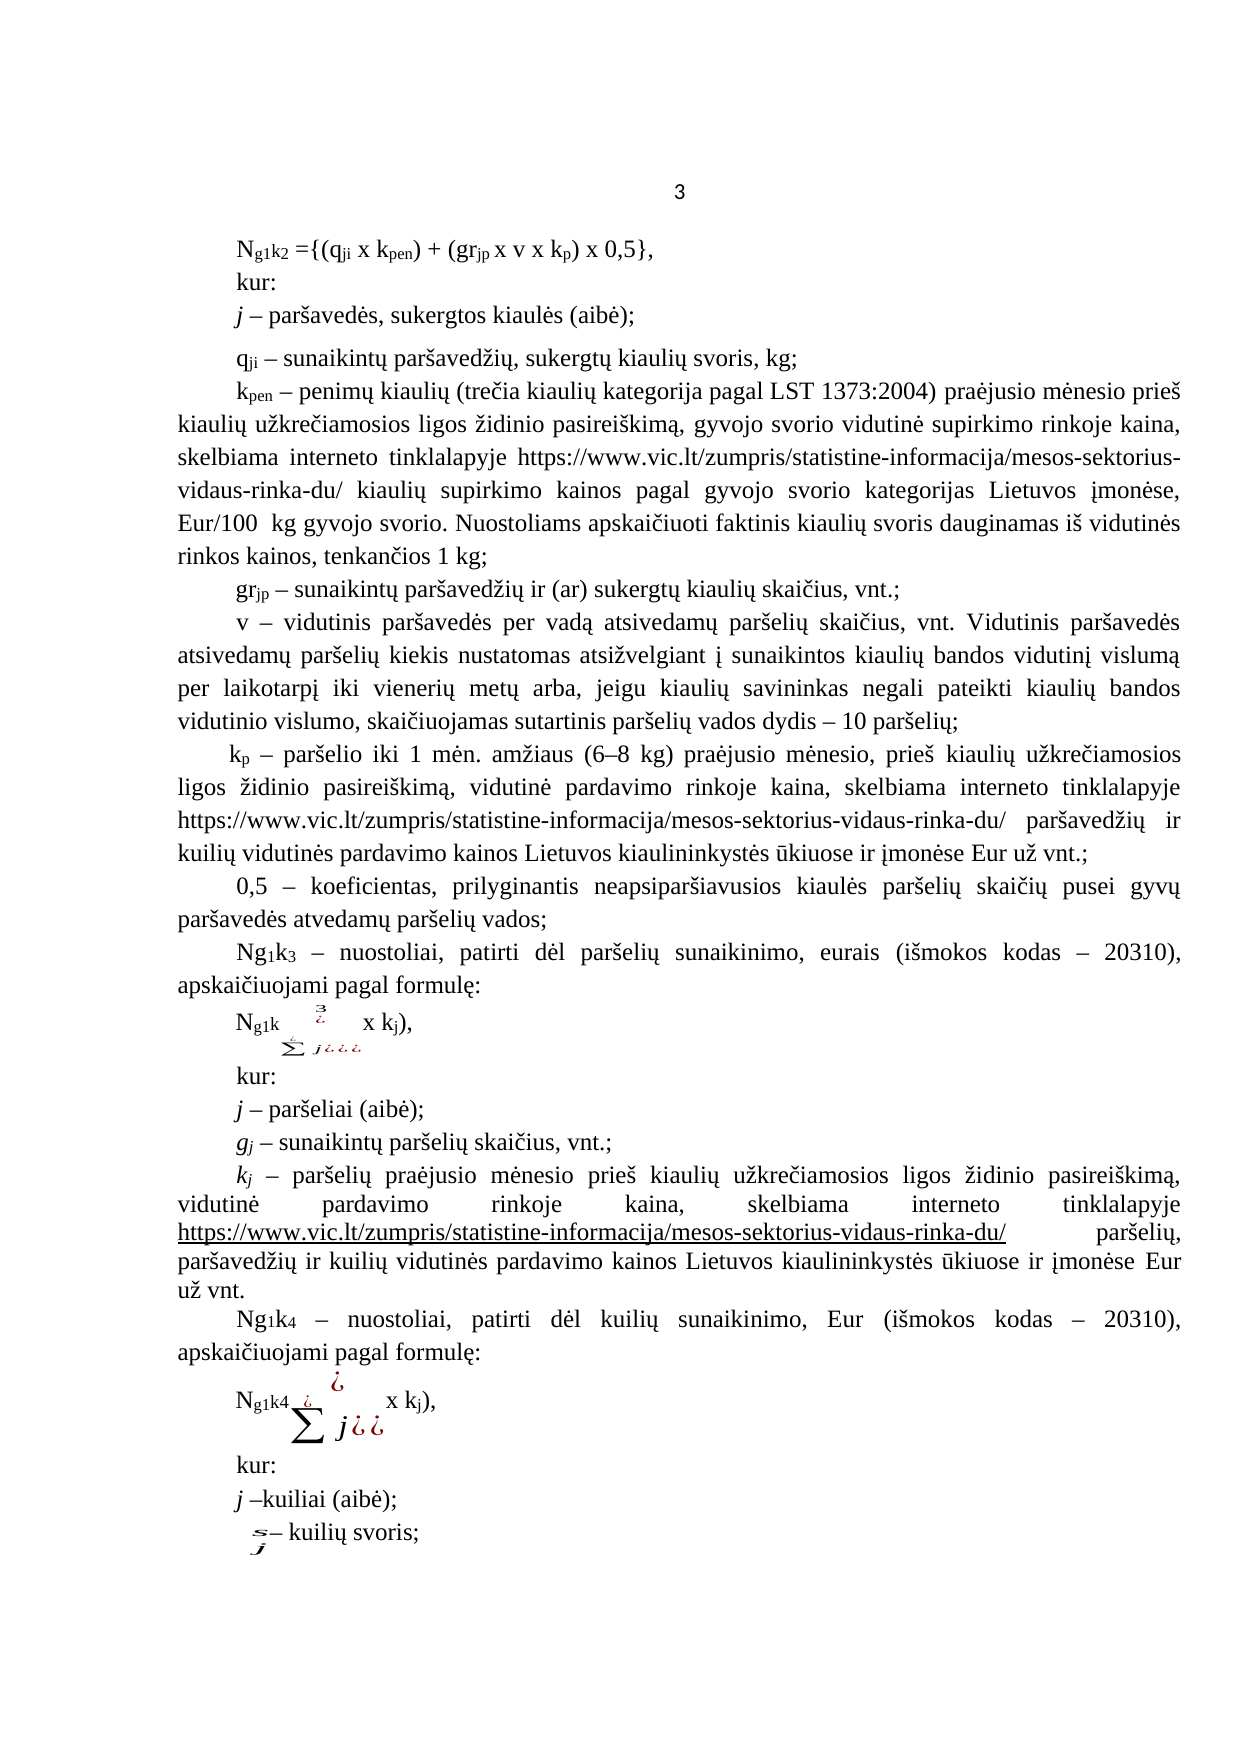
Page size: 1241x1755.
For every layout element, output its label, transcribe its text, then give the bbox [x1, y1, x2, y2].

text kpen – penimų kiaulių (trečia kiaulių kategorija pagal LST 1373:2004) praėjusio mėnesio prieš kiaulių užkrečiamosios ligos židinio pasireiškimą, gyvojo svorio vidutinė supirkimo rinkoje kaina, skelbiama interneto tinklalapyje https://www.vic.lt/zumpris/statistine-informacija/mesos-sektorius-vidaus-rinka-du/ kiaulių supirkimo kainos pagal gyvojo svorio kategorijas Lietuvos įmonėse, Eur/100 kg gyvojo svorio. Nuostoliams apskaičiuoti faktinis kiaulių svoris dauginamas iš vidutinės rinkos kainos, tenkančios 1 kg; [177, 376, 1181, 570]
text v – vidutinis paršavedės per vadą atsivedamų paršelių skaičius, vnt. Vidutinis paršavedės atsivedamų paršelių kiekis nustatomas atsižvelgiant į sunaikintos kiaulių bandos vidutinį vislumą per laikotarpį iki vienerių metų arba, jeigu kiaulių savininkas negali pateikti kiaulių bandos vidutinio vislumo, skaičiuojamas sutartinis paršelių vados dydis – 10 paršelių; [177, 607, 1181, 735]
text – kuilių svoris; [177, 1517, 1181, 1555]
text Ng1k4x kj), [177, 1370, 1181, 1446]
text kur: [177, 1061, 1181, 1090]
text kur: [177, 1451, 1181, 1479]
text gj – sunaikintų paršelių skaičius, vnt.; [177, 1127, 1181, 1156]
text kj – paršelių praėjusio mėnesio prieš kiaulių užkrečiamosios ligos židinio pasireiškimą, vidutinė pardavimo rinkoje kaina, skelbiama interneto tinklalapyje https://www.vic.lt/zumpris/statistine-informacija/mesos-sektorius-vidaus-rinka-du/ paršelių, paršavedžių ir kuilių vidutinės pardavimo kainos Lietuvos kiaulininkystės ūkiuose ir įmonėse Eur už vnt. [177, 1160, 1181, 1304]
text j – paršeliai (aibė); [177, 1094, 1181, 1123]
text j –kuiliai (aibė); [177, 1484, 1181, 1512]
text Ng1kx kj), [177, 1003, 1181, 1057]
text grjp – sunaikintų paršavedžių ir (ar) sukergtų kiaulių skaičius, vnt.; [177, 574, 1181, 603]
text qji – sunaikintų paršavedžių, sukergtų kiaulių svoris, kg; [177, 343, 1181, 372]
text Ng1k3 – nuostoliai, patirti dėl paršelių sunaikinimo, eurais (išmokos kodas – 20310), apskaičiuojami pagal formulę: [177, 937, 1181, 999]
text Ng1k2 ={(qji x kpen) + (grjp x v x kp) x 0,5}, [177, 234, 1181, 263]
text Ng1k4 – nuostoliai, patirti dėl kuilių sunaikinimo, Eur (išmokos kodas – 20310), apskaičiuojami pagal formulę: [177, 1304, 1181, 1366]
text kur: [177, 267, 1181, 296]
text kp – paršelio iki 1 mėn. amžiaus (6–8 kg) praėjusio mėnesio, prieš kiaulių užkrečiamosios ligos židinio pasireiškimą, vidutinė pardavimo rinkoje kaina, skelbiama interneto tinklalapyje https://www.vic.lt/zumpris/statistine-informacija/mesos-sektorius-vidaus-rinka-du/ paršavedžių ir kuilių vidutinės pardavimo kainos Lietuvos kiaulininkystės ūkiuose ir įmonėse Eur už vnt.; [177, 739, 1181, 867]
text j – paršavedės, sukergtos kiaulės (aibė); [177, 300, 1181, 329]
text 0,5 – koeficientas, prilyginantis neapsiparšiavusios kiaulės paršelių skaičių pusei gyvų paršavedės atvedamų paršelių vados; [177, 871, 1181, 933]
